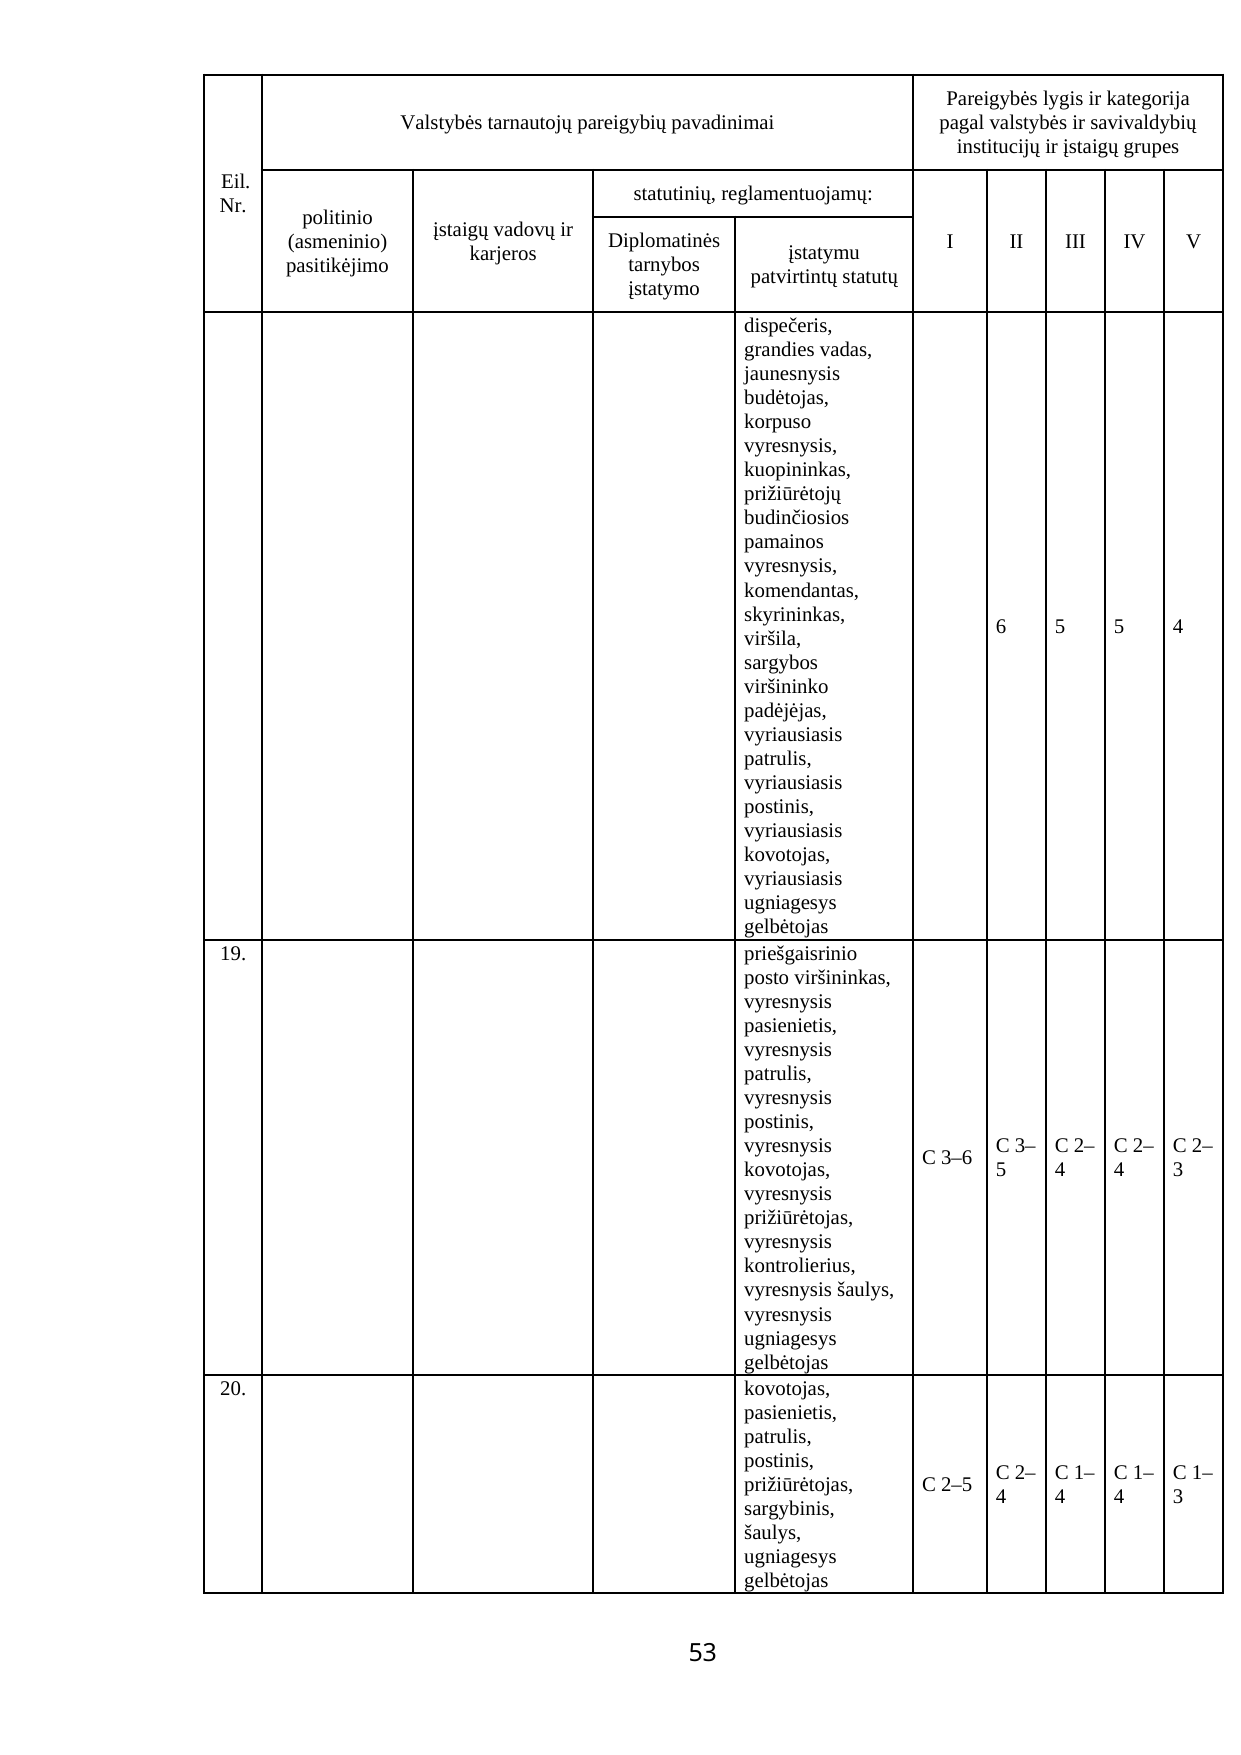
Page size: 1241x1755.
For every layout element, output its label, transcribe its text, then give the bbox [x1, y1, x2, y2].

table_cell [414, 941, 592, 1374]
table_cell [263, 1376, 412, 1592]
table_cell [594, 1376, 734, 1592]
table_cell C 1–3 [1165, 1376, 1222, 1592]
table_cell 19. [205, 941, 261, 1374]
table_cell kovotojas, pasienietis, patrulis, postinis, prižiūrėtojas, sargybinis, šaulys, ugniagesys gelbėtojas [736, 1376, 912, 1592]
table_cell [594, 941, 734, 1374]
table_cell II [988, 171, 1045, 311]
table_cell C 2–4 [988, 1376, 1045, 1592]
table_cell [594, 313, 734, 938]
table_cell [263, 313, 412, 938]
table_cell C 2–4 [1106, 941, 1163, 1374]
table_cell [205, 313, 261, 938]
table_cell C 3–6 [914, 941, 986, 1374]
table_cell Diplomatinės tarnybos įstatymo [594, 218, 734, 311]
table_cell C 3–5 [988, 941, 1045, 1374]
table_cell V [1165, 171, 1222, 311]
table_cell I [914, 171, 986, 311]
table_cell dispečeris, grandies vadas, jaunesnysis budėtojas, korpuso vyresnysis, kuopininkas, prižiūrėtojų budinčiosios pamainos vyresnysis, komendantas, skyrininkas, viršila, sargybos viršininko padėjėjas, vyriausiasis patrulis, vyriausiasis postinis, vyriausiasis kovotojas, vyriausiasis ugniagesys gelbėtojas [736, 313, 912, 938]
table_header Pareigybės lygis ir kategorija pagal valstybės ir savivaldybių institucijų ir įstaigų grupes [914, 76, 1222, 169]
table_header Valstybės tarnautojų pareigybių pavadinimai [263, 76, 912, 169]
table_cell priešgaisrinio posto viršininkas, vyresnysis pasienietis, vyresnysis patrulis, vyresnysis postinis, vyresnysis kovotojas, vyresnysis prižiūrėtojas, vyresnysis kontrolierius, vyresnysis šaulys, vyresnysis ugniagesys gelbėtojas [736, 941, 912, 1374]
table_cell 6 [988, 313, 1045, 938]
table_cell įstatymu patvirtintų statutų [736, 218, 912, 311]
table_cell [414, 313, 592, 938]
table_cell 5 [1047, 313, 1104, 938]
table_cell C 2–4 [1047, 941, 1104, 1374]
table_cell 20. [205, 1376, 261, 1592]
table_cell [263, 941, 412, 1374]
table_cell IV [1106, 171, 1163, 311]
table_cell [414, 1376, 592, 1592]
table_cell politinio (asmeninio) pasitikėjimo [263, 171, 412, 311]
table_cell įstaigų vadovų ir karjeros [414, 171, 592, 311]
table_cell C 2–3 [1165, 941, 1222, 1374]
table_cell 5 [1106, 313, 1163, 938]
table_cell C 2–5 [914, 1376, 986, 1592]
table_cell C 1–4 [1106, 1376, 1163, 1592]
table_cell [914, 313, 986, 938]
table_cell III [1047, 171, 1104, 311]
table_cell statutinių, reglamentuojamų: [594, 171, 912, 216]
table_cell 4 [1165, 313, 1222, 938]
table_header Eil. Nr. [205, 76, 261, 311]
table_cell C 1–4 [1047, 1376, 1104, 1592]
